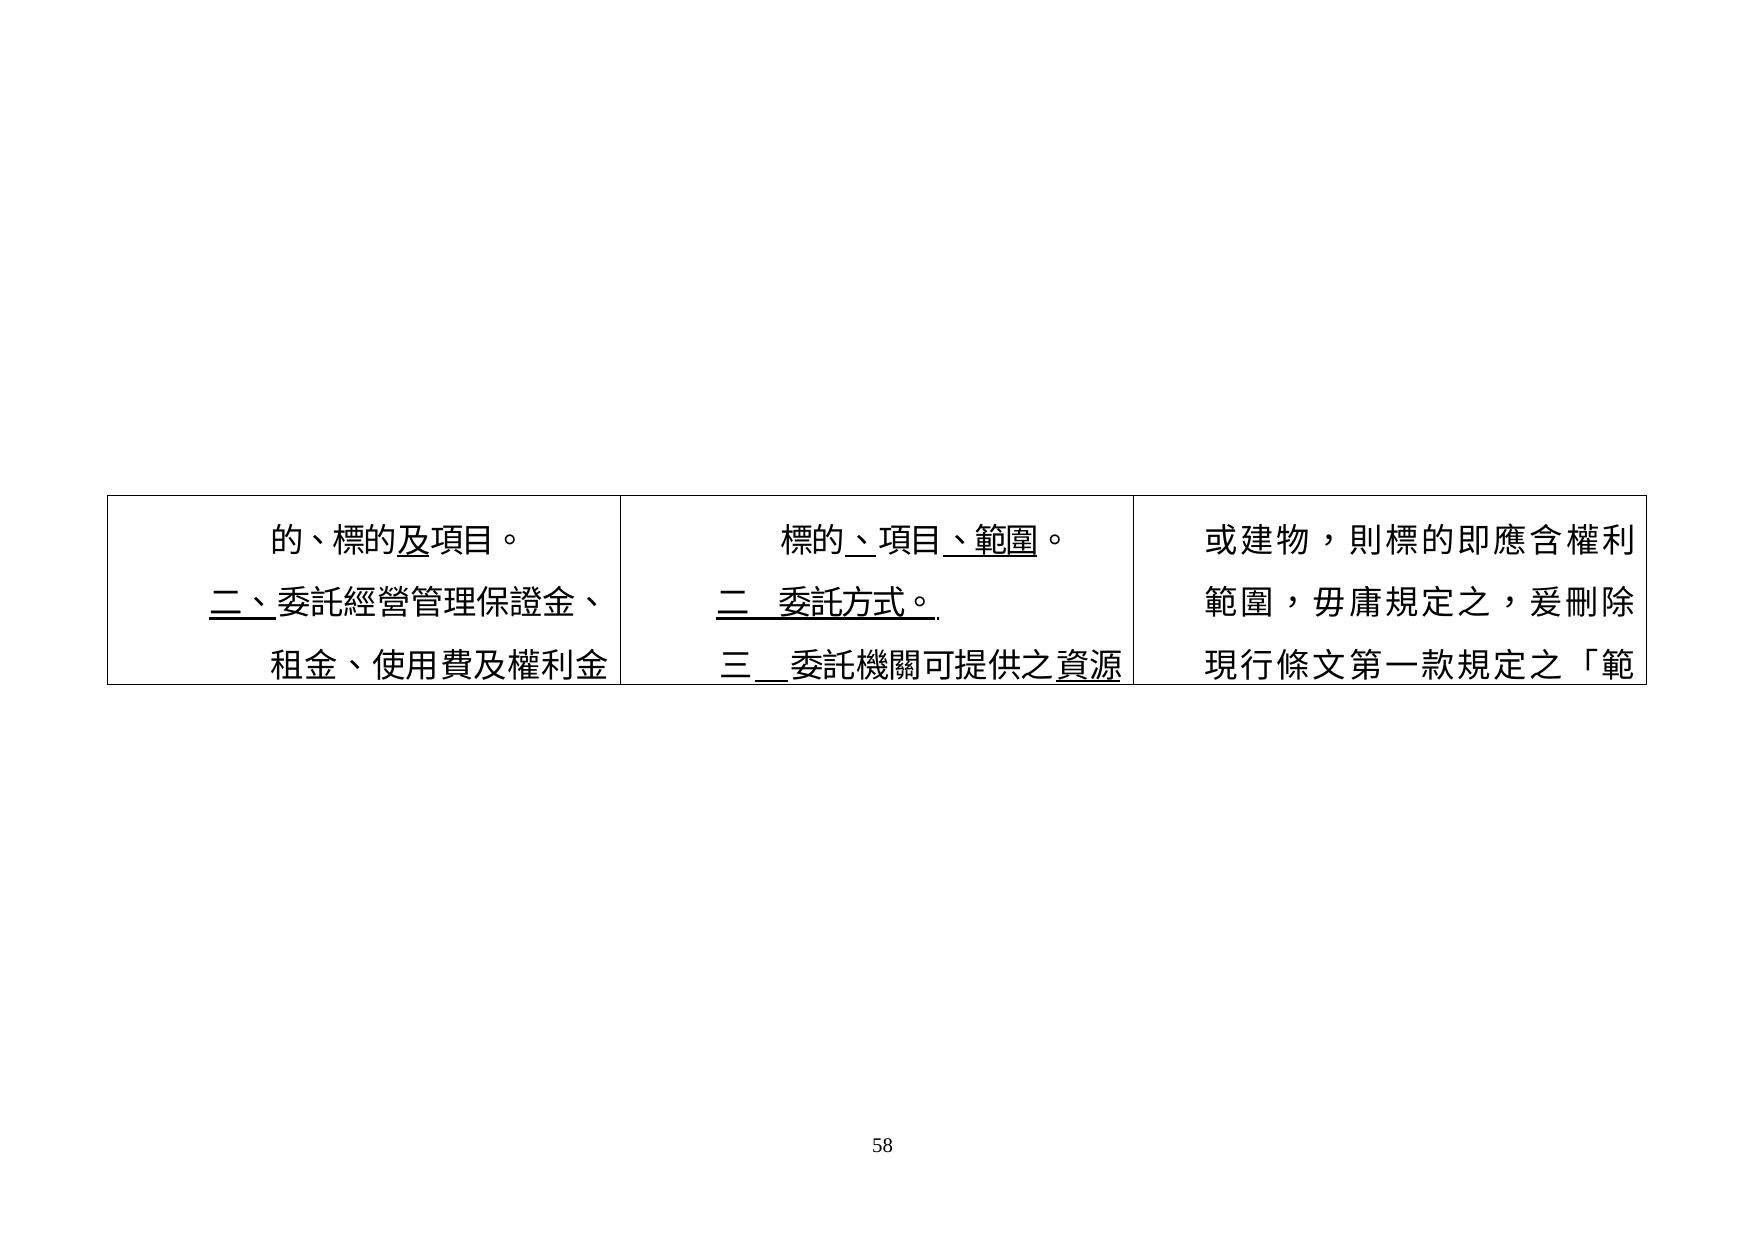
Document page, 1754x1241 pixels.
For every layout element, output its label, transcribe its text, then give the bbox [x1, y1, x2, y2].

table_cell 或建物，則標的即應含權利範圍，毋庸規定之，爰刪除現行條文第一款規定之「範 [1134, 496, 1646, 684]
table_cell 標的、項目、範圍。 二 委託方式。 三 委託機關可提供之資源 [621, 496, 1133, 684]
table_cell 的、標的及項目。 二、委託經營管理保證金、租金、使用費及權利金 [108, 496, 620, 684]
